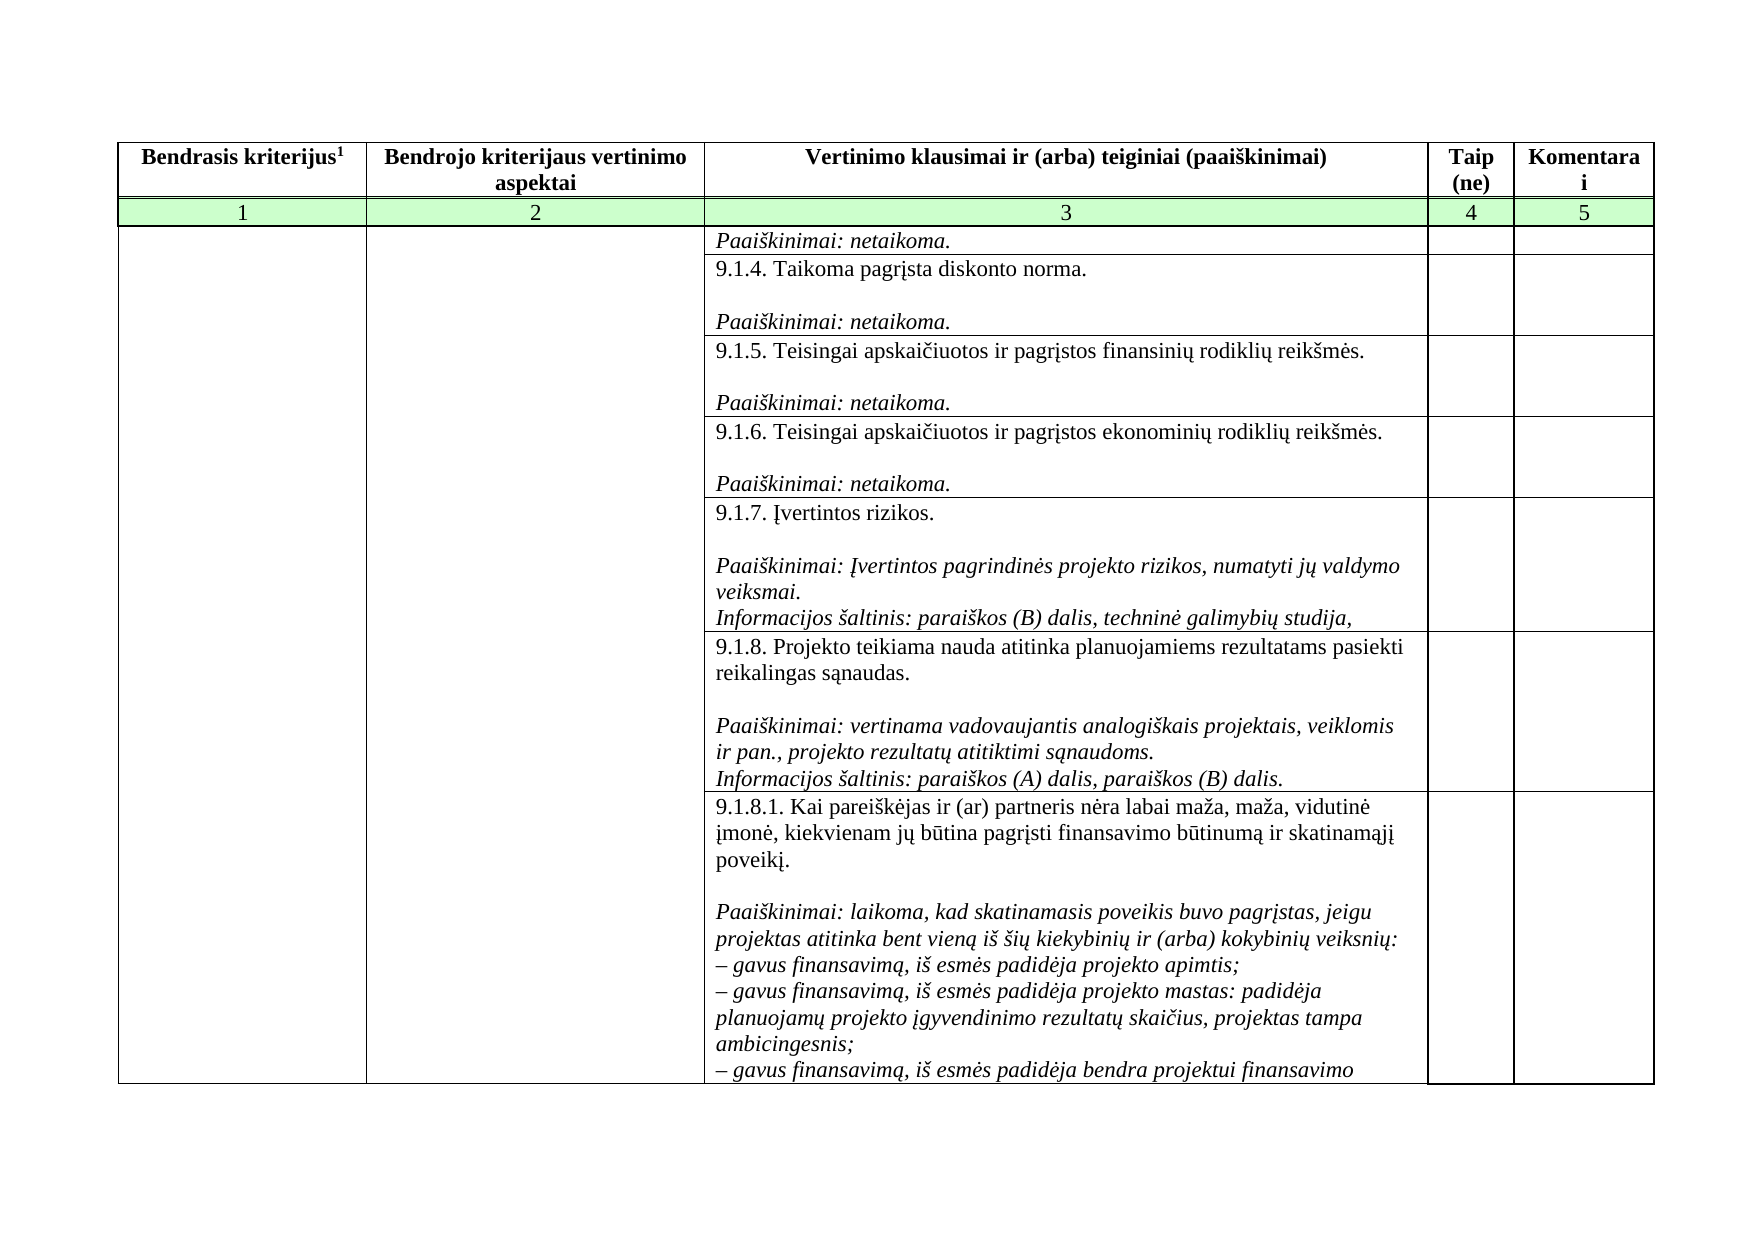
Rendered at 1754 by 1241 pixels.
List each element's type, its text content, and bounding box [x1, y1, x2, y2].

table_cell 9.1.7. Įvertintos rizikos. Paaiškinimai: Įvertintos pagrindinės projekto rizikos, numatyti jų valdymo veiksmai. Informacijos šaltinis: paraiškos (B) dalis, techninė galimybių studija, [705, 498, 1427, 631]
table_cell [1515, 417, 1653, 497]
table_cell [367, 227, 704, 1083]
table_cell 2 [367, 199, 704, 225]
table_cell [1515, 227, 1653, 253]
table_header Vertinimo klausimai ir (arba) teiginiai (paaiškinimai) [705, 143, 1427, 196]
table_cell [1515, 498, 1653, 631]
table_cell [1429, 336, 1513, 416]
table_cell 9.1.5. Teisingai apskaičiuotos ir pagrįstos finansinių rodiklių reikšmės. Paaiškinimai: netaikoma. [705, 336, 1427, 416]
table_cell 4 [1429, 199, 1513, 225]
table_cell [1429, 227, 1513, 253]
table_cell 9.1.6. Teisingai apskaičiuotos ir pagrįstos ekonominių rodiklių reikšmės. Paaiškinimai: netaikoma. [705, 417, 1427, 497]
table_cell 9.1.8. Projekto teikiama nauda atitinka planuojamiems rezultatams pasiekti reikalingas sąnaudas. Paaiškinimai: vertinama vadovaujantis analogiškais projektais, veiklomis ir pan., projekto rezultatų atitiktimi sąnaudoms. Informacijos šaltinis: paraiškos (A) dalis, paraiškos (B) dalis. [705, 632, 1427, 791]
table_cell [1429, 417, 1513, 497]
table_cell 5 [1515, 199, 1653, 225]
table_cell 9.1.8.1. Kai pareiškėjas ir (ar) partneris nėra labai maža, maža, vidutinė įmonė, kiekvienam jų būtina pagrįsti finansavimo būtinumą ir skatinamąjį poveikį. Paaiškinimai: laikoma, kad skatinamasis poveikis buvo pagrįstas, jeigu projektas atitinka bent vieną iš šių kiekybinių ir (arba) kokybinių veiksnių: – gavus finansavimą, iš esmės padidėja projekto apimtis; – gavus finansavimą, iš esmės padidėja projekto mastas: padidėja planuojamų projekto įgyvendinimo rezultatų skaičius, projektas tampa ambicingesnis; – gavus finansavimą, iš esmės padidėja bendra projektui finansavimo [705, 792, 1427, 1083]
table_cell [1429, 498, 1513, 631]
table_cell 3 [705, 199, 1427, 225]
table_header Bendrasis kriterijus1 [119, 143, 366, 196]
table_cell 1 [119, 199, 366, 225]
table_cell [1515, 792, 1653, 1083]
table_cell 9.1.4. Taikoma pagrįsta diskonto norma. Paaiškinimai: netaikoma. [705, 255, 1427, 334]
table_cell [1515, 632, 1653, 791]
table_cell [1429, 632, 1513, 791]
table_header Taip (ne) [1429, 143, 1513, 196]
table_cell [1515, 336, 1653, 416]
table_cell [1515, 255, 1653, 334]
table_header Komentarai [1515, 143, 1653, 196]
table_cell [1429, 792, 1513, 1083]
table_header Bendrojo kriterijaus vertinimo aspektai [367, 143, 704, 196]
table_cell Paaiškinimai: netaikoma. [705, 227, 1427, 253]
table_cell [119, 227, 366, 1083]
table_cell [1429, 255, 1513, 334]
